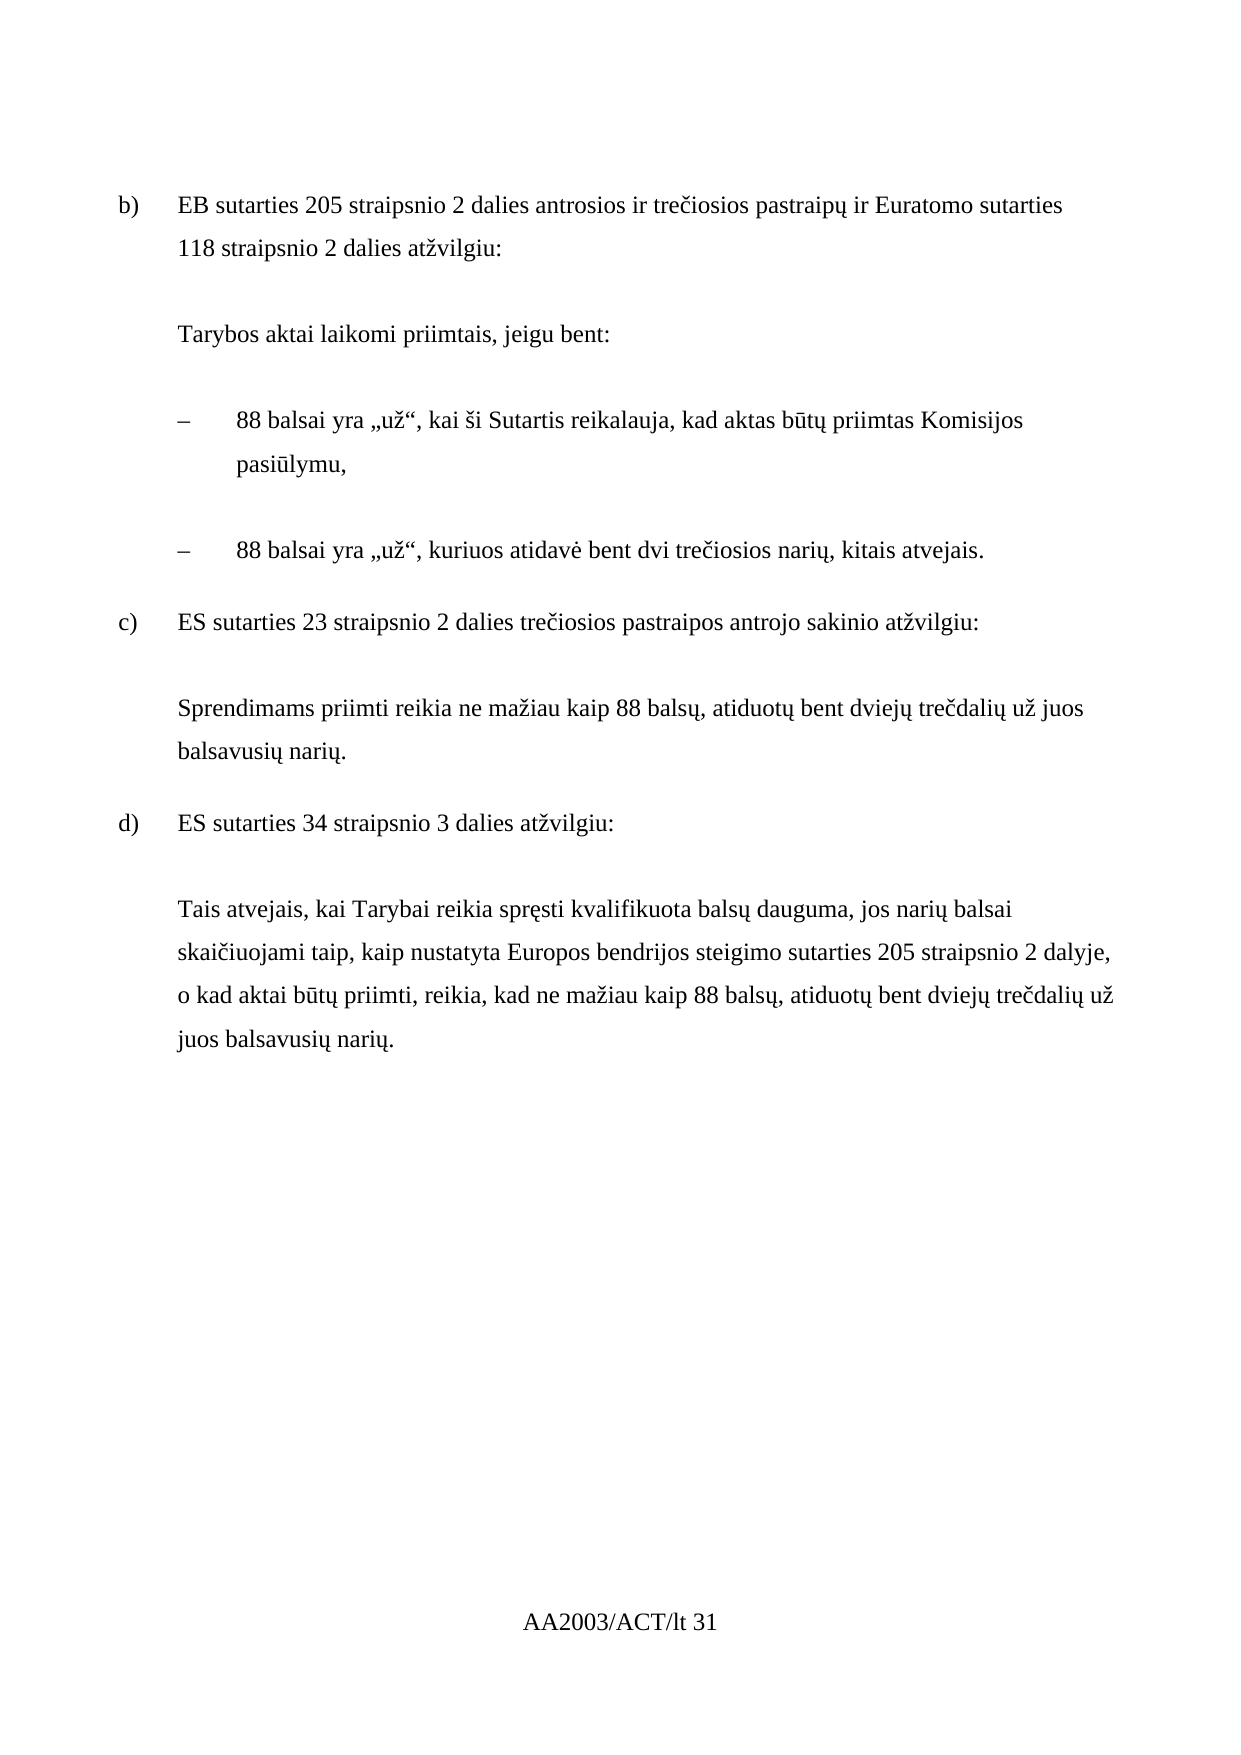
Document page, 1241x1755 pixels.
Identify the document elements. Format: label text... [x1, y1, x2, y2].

text Sprendimams priimti reikia ne mažiau kaip 88 balsų, atiduotų bent dviejų trečdalių už juos balsavusių narių. [177, 693, 1122, 765]
text Tais atvejais, kai Tarybai reikia spręsti kvalifikuota balsų dauguma, jos narių balsai skaičiuojami taip, kaip nustatyta Europos bendrijos steigimo sutarties 205 straipsnio 2 dalyje, o kad aktai būtų priimti, reikia, kad ne mažiau kaip 88 balsų, atiduotų bent dviejų trečdalių už juos balsavusių narių. [177, 894, 1122, 1052]
text d) ES sutarties 34 straipsnio 3 dalies atžvilgiu: [118, 808, 1122, 837]
text – 88 balsai yra „už“, kuriuos atidavė bent dvi trečiosios narių, kitais atvejais. [177, 535, 1122, 564]
text – 88 balsai yra „už“, kai ši Sutartis reikalauja, kad aktas būtų priimtas Komisijos pasiūlymu, [177, 406, 1122, 477]
text b) EB sutarties 205 straipsnio 2 dalies antrosios ir trečiosios pastraipų ir Euratomo sutarties 118 straipsnio 2 dalies atžvilgiu: [118, 190, 1122, 262]
text Tarybos aktai laikomi priimtais, jeigu bent: [118, 319, 1122, 348]
text c) ES sutarties 23 straipsnio 2 dalies trečiosios pastraipos antrojo sakinio atžvilgiu: [118, 607, 1122, 636]
